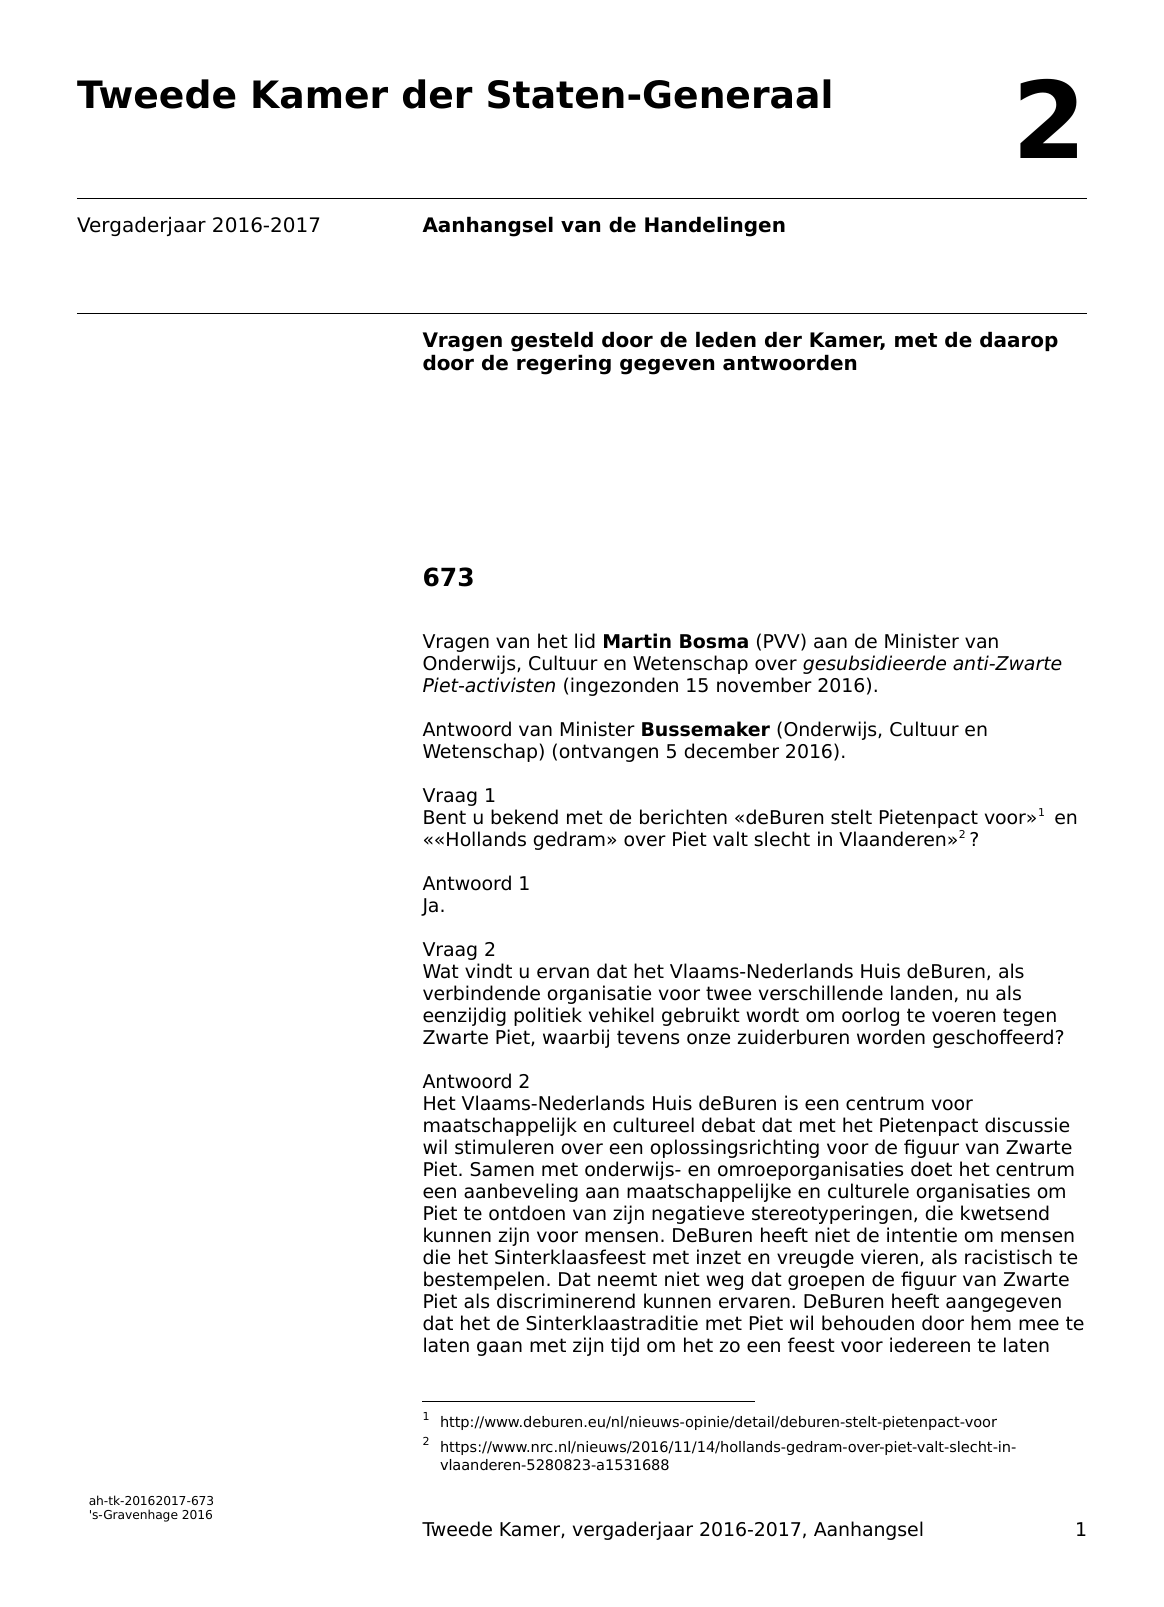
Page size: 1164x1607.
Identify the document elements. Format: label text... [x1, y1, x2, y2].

text 's-Gravenhage 2016 [88, 1508, 323, 1522]
table_header 2 [886, 59, 1087, 198]
text Antwoord van Minister Bussemaker (Onderwijs, Cultuur en Wetenschap) (ontvangen 5 december 2016). [422, 719, 1087, 763]
text http://www.deburen.eu/nl/nieuws-opinie/detail/deburen-stelt-pietenpact-voor [422, 1410, 1087, 1432]
text Vraag 1 [422, 785, 1087, 807]
table_cell Vergaderjaar 2016-2017 [77, 199, 422, 313]
text Antwoord 1 [422, 873, 1087, 895]
text 673 [422, 563, 1087, 592]
text Vragen van het lid Martin Bosma (PVV) aan de Minister van Onderwijs, Cultuur en Wetenschap over gesubsidieerde anti-Zwarte Piet-activisten (ingezonden 15 november 2016). [422, 631, 1087, 697]
table_cell [77, 314, 422, 376]
table_cell Aanhangsel van de Handelingen [422, 199, 1087, 313]
text Wat vindt u ervan dat het Vlaams-Nederlands Huis deBuren, als verbindende organisatie voor twee verschillende landen, nu als eenzijdig politiek vehikel gebruikt wordt om oorlog te voeren tegen Zwarte Piet, waarbij tevens onze zuiderburen worden geschoffeerd? [422, 961, 1087, 1049]
text Bent u bekend met de berichten «deBuren stelt Pietenpact voor» en ««Hollands gedram» over Piet valt slecht in Vlaanderen»? [422, 807, 1087, 851]
text Het Vlaams-Nederlands Huis deBuren is een centrum voor maatschappelijk en cultureel debat dat met het Pietenpact discussie wil stimuleren over een oplossingsrichting voor de figuur van Zwarte Piet. Samen met onderwijs- en omroeporganisaties doet het centrum een aanbeveling aan maatschappelijke en culturele organisaties om Piet te ontdoen van zijn negatieve stereotyperingen, die kwetsend kunnen zijn voor mensen. DeBuren heeft niet de intentie om mensen die het Sinterklaasfeest met inzet en vreugde vieren, als racistisch te bestempelen. Dat neemt niet weg dat groepen de figuur van Zwarte Piet als discriminerend kunnen ervaren. DeBuren heeft aangegeven dat het de Sinterklaastraditie met Piet wil behouden door hem mee te laten gaan met zijn tijd om het zo een feest voor iedereen te laten [422, 1093, 1087, 1357]
text https://www.nrc.nl/nieuws/2016/11/14/hollands-gedram-over-piet-valt-slecht-in-vlaanderen-5280823-a1531688 [422, 1435, 1087, 1474]
table_header Tweede Kamer der Staten-Generaal [77, 59, 886, 198]
text Antwoord 2 [422, 1071, 1087, 1093]
text Vraag 2 [422, 939, 1087, 961]
table_cell Vragen gesteld door de leden der Kamer, met de daarop door de regering gegeven antwoorden [422, 314, 1087, 376]
text Ja. [422, 895, 1087, 917]
text ah-tk-20162017-673 [88, 1494, 323, 1508]
